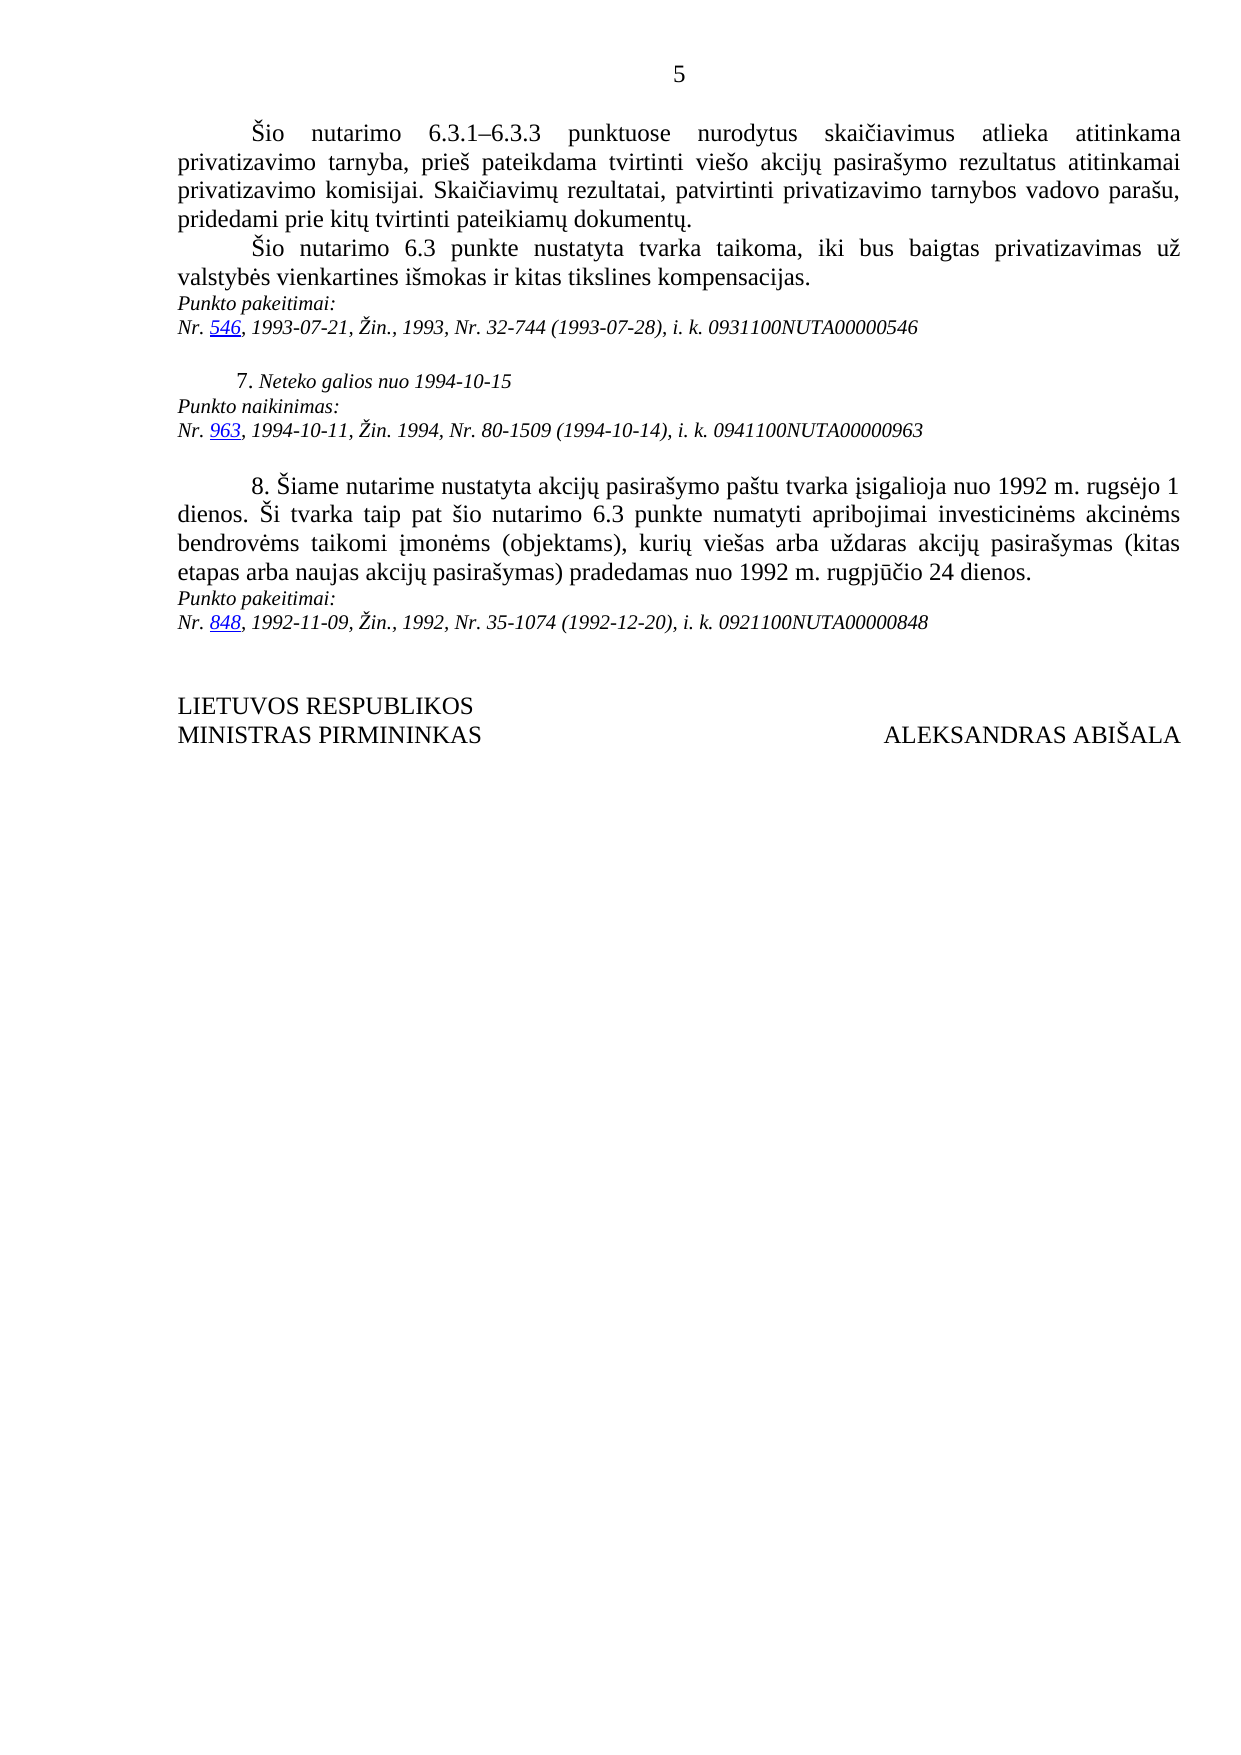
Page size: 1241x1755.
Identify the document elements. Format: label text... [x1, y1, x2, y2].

text LIETUVOS RESPUBLIKOS [177, 691, 1181, 720]
text Punkto pakeitimai: [177, 586, 1181, 610]
text Nr. 963, 1994-10-11, Žin. 1994, Nr. 80-1509 (1994-10-14), i. k. 0941100NUTA00000963 [177, 418, 1181, 442]
text Nr. 848, 1992-11-09, Žin., 1992, Nr. 35-1074 (1992-12-20), i. k. 0921100NUTA00000848 [177, 610, 1181, 634]
text MINISTRAS PIRMININKAS ALEKSANDRAS ABIŠALA [177, 720, 1181, 749]
text 7. Neteko galios nuo 1994-10-15 [177, 367, 1181, 394]
text Nr. 546, 1993-07-21, Žin., 1993, Nr. 32-744 (1993-07-28), i. k. 0931100NUTA00000546 [177, 315, 1181, 339]
text Šio nutarimo 6.3 punkte nustatyta tvarka taikoma, iki bus baigtas privatizavimas už valstybės vienkartines išmokas ir kitas tikslines kompensacijas. [177, 233, 1181, 291]
text Šio nutarimo 6.3.1–6.3.3 punktuose nurodytus skaičiavimus atlieka atitinkama privatizavimo tarnyba, prieš pateikdama tvirtinti viešo akcijų pasirašymo rezultatus atitinkamai privatizavimo komisijai. Skaičiavimų rezultatai, patvirtinti privatizavimo tarnybos vadovo parašu, pridedami prie kitų tvirtinti pateikiamų dokumentų. [177, 118, 1181, 233]
text Punkto pakeitimai: [177, 291, 1181, 315]
text 8. Šiame nutarime nustatyta akcijų pasirašymo paštu tvarka įsigalioja nuo 1992 m. rugsėjo 1 dienos. Ši tvarka taip pat šio nutarimo 6.3 punkte numatyti apribojimai investicinėms akcinėms bendrovėms taikomi įmonėms (objektams), kurių viešas arba uždaras akcijų pasirašymas (kitas etapas arba naujas akcijų pasirašymas) pradedamas nuo 1992 m. rugpjūčio 24 dienos. [177, 471, 1181, 586]
text Punkto naikinimas: [177, 394, 1181, 418]
